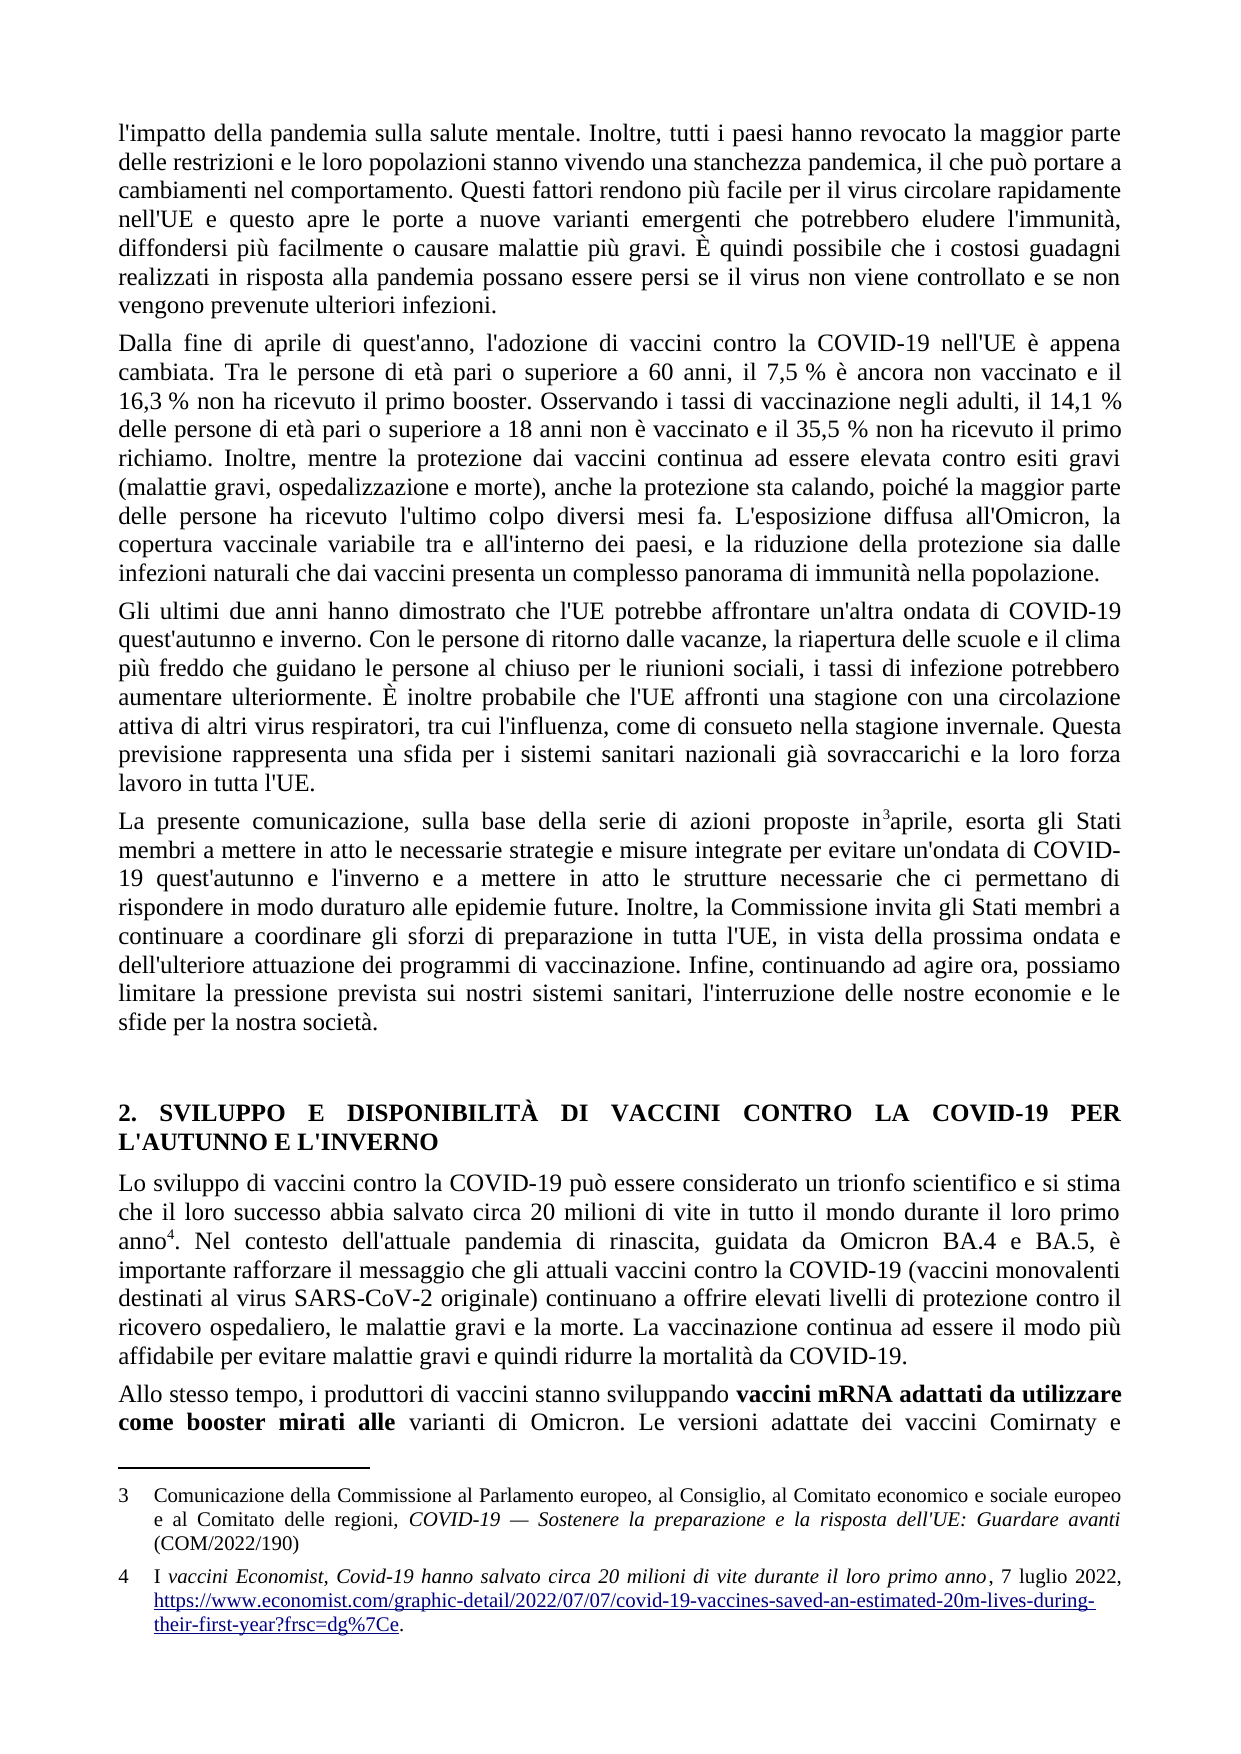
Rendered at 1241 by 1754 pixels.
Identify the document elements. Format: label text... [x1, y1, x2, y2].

text Dalla fine di aprile di quest'anno, l'adozione di vaccini contro la COVID-19 nell'UE è appena cambiata. Tra le persone di età pari o superiore a 60 anni, il 7,5 % è ancora non vaccinato e il 16,3 % non ha ricevuto il primo booster. Osservando i tassi di vaccinazione negli adulti, il 14,1 % delle persone di età pari o superiore a 18 anni non è vaccinato e il 35,5 % non ha ricevuto il primo richiamo. Inoltre, mentre la protezione dai vaccini continua ad essere elevata contro esiti gravi (malattie gravi, ospedalizzazione e morte), anche la protezione sta calando, poiché la maggior parte delle persone ha ricevuto l'ultimo colpo diversi mesi fa. L'esposizione diffusa all'Omicron, la copertura vaccinale variabile tra e all'interno dei paesi, e la riduzione della protezione sia dalle infezioni naturali che dai vaccini presenta un complesso panorama di immunità nella popolazione. [118, 328, 1122, 587]
text La presente comunicazione, sulla base della serie di azioni proposte inaprile, esorta gli Stati membri a mettere in atto le necessarie strategie e misure integrate per evitare un'ondata di COVID-19 quest'autunno e l'inverno e a mettere in atto le strutture necessarie che ci permettano di rispondere in modo duraturo alle epidemie future. Inoltre, la Commissione invita gli Stati membri a continuare a coordinare gli sforzi di preparazione in tutta l'UE, in vista della prossima ondata e dell'ulteriore attuazione dei programmi di vaccinazione. Infine, continuando ad agire ora, possiamo limitare la pressione prevista sui nostri sistemi sanitari, l'interruzione delle nostre economie e le sfide per la nostra società. [118, 806, 1122, 1036]
text Allo stesso tempo, i produttori di vaccini stanno sviluppando vaccini mRNA adattati da utilizzare come booster mirati alle varianti di Omicron. Le versioni adattate dei vaccini Comirnaty e [118, 1379, 1122, 1436]
text Lo sviluppo di vaccini contro la COVID-19 può essere considerato un trionfo scientifico e si stima che il loro successo abbia salvato circa 20 milioni di vite in tutto il mondo durante il loro primo anno. Nel contesto dell'attuale pandemia di rinascita, guidata da Omicron BA.4 e BA.5, è importante rafforzare il messaggio che gli attuali vaccini contro la COVID-19 (vaccini monovalenti destinati al virus SARS-CoV-2 originale) continuano a offrire elevati livelli di protezione contro il ricovero ospedaliero, le malattie gravi e la morte. La vaccinazione continua ad essere il modo più affidabile per evitare malattie gravi e quindi ridurre la mortalità da COVID-19. [118, 1168, 1122, 1370]
text l'impatto della pandemia sulla salute mentale. Inoltre, tutti i paesi hanno revocato la maggior parte delle restrizioni e le loro popolazioni stanno vivendo una stanchezza pandemica, il che può portare a cambiamenti nel comportamento. Questi fattori rendono più facile per il virus circolare rapidamente nell'UE e questo apre le porte a nuove varianti emergenti che potrebbero eludere l'immunità, diffondersi più facilmente o causare malattie più gravi. È quindi possibile che i costosi guadagni realizzati in risposta alla pandemia possano essere persi se il virus non viene controllato e se non vengono prevenute ulteriori infezioni. [118, 118, 1122, 319]
text Gli ultimi due anni hanno dimostrato che l'UE potrebbe affrontare un'altra ondata di COVID-19 quest'autunno e inverno. Con le persone di ritorno dalle vacanze, la riapertura delle scuole e il clima più freddo che guidano le persone al chiuso per le riunioni sociali, i tassi di infezione potrebbero aumentare ulteriormente. È inoltre probabile che l'UE affronti una stagione con una circolazione attiva di altri virus respiratori, tra cui l'influenza, come di consueto nella stagione invernale. Questa previsione rappresenta una sfida per i sistemi sanitari nazionali già sovraccarichi e la loro forza lavoro in tutta l'UE. [118, 596, 1122, 797]
subtitle 2. SVILUPPO E DISPONIBILITÀ DI VACCINI CONTRO LA COVID-19 PER L'AUTUNNO E L'INVERNO [118, 1098, 1122, 1156]
text I vaccini Economist, Covid-19 hanno salvato circa 20 milioni di vite durante il loro primo anno, 7 luglio 2022, https://www.economist.com/graphic-detail/2022/07/07/covid-19-vaccines-saved-an-estimated-20m-lives-during-their-first-year?frsc=dg%7Ce. [118, 1564, 1122, 1636]
text Comunicazione della Commissione al Parlamento europeo, al Consiglio, al Comitato economico e sociale europeo e al Comitato delle regioni, COVID-19 — Sostenere la preparazione e la risposta dell'UE: Guardare avanti (COM/2022/190) [118, 1483, 1122, 1555]
